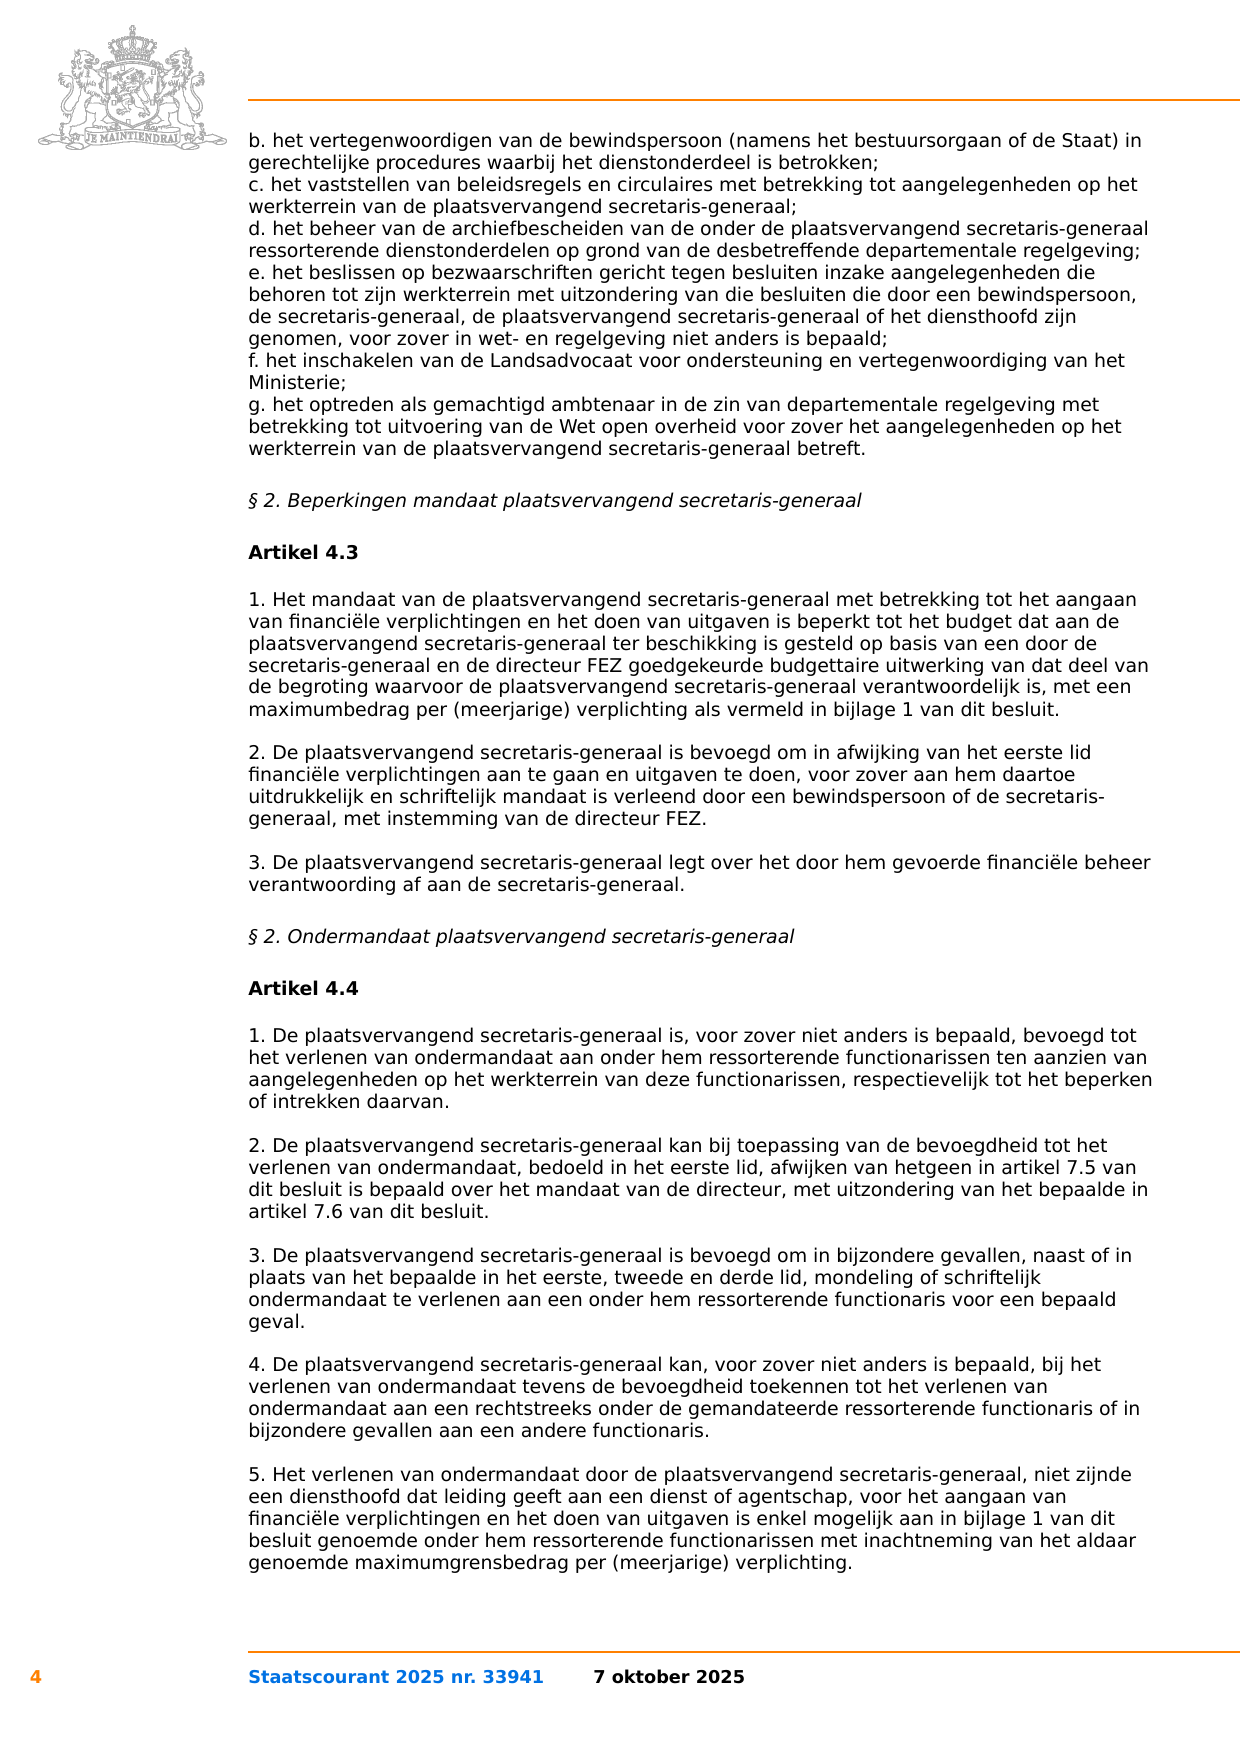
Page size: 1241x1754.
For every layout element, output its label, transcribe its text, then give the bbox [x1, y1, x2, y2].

text 3. De plaatsvervangend secretaris-generaal is bevoegd om in bijzondere gevallen, naast of in plaats van het bepaalde in het eerste, tweede en derde lid, mondeling of schriftelijk ondermandaat te verlenen aan een onder hem ressorterende functionaris voor een bepaald geval. [248, 1244, 1163, 1332]
text d. het beheer van de archiefbescheiden van de onder de plaatsvervangend secretaris-generaal ressorterende dienstonderdelen op grond van de desbetreffende departementale regelgeving; [248, 218, 1163, 262]
text c. het vaststellen van beleidsregels en circulaires met betrekking tot aangelegenheden op het werkterrein van de plaatsvervangend secretaris-generaal; [248, 174, 1163, 218]
text 2. De plaatsvervangend secretaris-generaal is bevoegd om in afwijking van het eerste lid financiële verplichtingen aan te gaan en uitgaven te doen, voor zover aan hem daartoe uitdrukkelijk en schriftelijk mandaat is verleend door een bewindspersoon of de secretaris-generaal, met instemming van de directeur FEZ. [248, 742, 1163, 830]
subtitle Artikel 4.4 [248, 978, 1163, 1000]
text 4. De plaatsvervangend secretaris-generaal kan, voor zover niet anders is bepaald, bij het verlenen van ondermandaat tevens de bevoegdheid toekennen tot het verlenen van ondermandaat aan een rechtstreeks onder de gemandateerde ressorterende functionaris of in bijzondere gevallen aan een andere functionaris. [248, 1354, 1163, 1442]
text e. het beslissen op bezwaarschriften gericht tegen besluiten inzake aangelegenheden die behoren tot zijn werkterrein met uitzondering van die besluiten die door een bewindspersoon, de secretaris-generaal, de plaatsvervangend secretaris-generaal of het diensthoofd zijn genomen, voor zover in wet- en regelgeving niet anders is bepaald; [248, 262, 1163, 350]
subtitle § 2. Beperkingen mandaat plaatsvervangend secretaris-generaal [248, 489, 1163, 512]
subtitle Artikel 4.3 [248, 542, 1163, 563]
text 1. De plaatsvervangend secretaris-generaal is, voor zover niet anders is bepaald, bevoegd tot het verlenen van ondermandaat aan onder hem ressorterende functionarissen ten aanzien van aangelegenheden op het werkterrein van deze functionarissen, respectievelijk tot het beperken of intrekken daarvan. [248, 1025, 1163, 1113]
text 2. De plaatsvervangend secretaris-generaal kan bij toepassing van de bevoegdheid tot het verlenen van ondermandaat, bedoeld in het eerste lid, afwijken van hetgeen in artikel 7.5 van dit besluit is bepaald over het mandaat van de directeur, met uitzondering van het bepaalde in artikel 7.6 van dit besluit. [248, 1135, 1163, 1223]
text 1. Het mandaat van de plaatsvervangend secretaris-generaal met betrekking tot het aangaan van financiële verplichtingen en het doen van uitgaven is beperkt tot het budget dat aan de plaatsvervangend secretaris-generaal ter beschikking is gesteld op basis van een door de secretaris-generaal en de directeur FEZ goedgekeurde budgettaire uitwerking van dat deel van de begroting waarvoor de plaatsvervangend secretaris-generaal verantwoordelijk is, met een maximumbedrag per (meerjarige) verplichting als vermeld in bijlage 1 van dit besluit. [248, 588, 1163, 720]
subtitle § 2. Ondermandaat plaatsvervangend secretaris-generaal [248, 926, 1163, 948]
text f. het inschakelen van de Landsadvocaat voor ondersteuning en vertegenwoordiging van het Ministerie; [248, 350, 1163, 394]
text g. het optreden als gemachtigd ambtenaar in de zin van departementale regelgeving met betrekking tot uitvoering van de Wet open overheid voor zover het aangelegenheden op het werkterrein van de plaatsvervangend secretaris-generaal betreft. [248, 394, 1163, 459]
text b. het vertegenwoordigen van de bewindspersoon (namens het bestuursorgaan of de Staat) in gerechtelijke procedures waarbij het dienstonderdeel is betrokken; [248, 130, 1163, 174]
picture [38, 25, 227, 150]
text 5. Het verlenen van ondermandaat door de plaatsvervangend secretaris-generaal, niet zijnde een diensthoofd dat leiding geeft aan een dienst of agentschap, voor het aangaan van financiële verplichtingen en het doen van uitgaven is enkel mogelijk aan in bijlage 1 van dit besluit genoemde onder hem ressorterende functionarissen met inachtneming van het aldaar genoemde maximumgrensbedrag per (meerjarige) verplichting. [248, 1464, 1163, 1574]
text 3. De plaatsvervangend secretaris-generaal legt over het door hem gevoerde financiële beheer verantwoording af aan de secretaris-generaal. [248, 852, 1163, 896]
